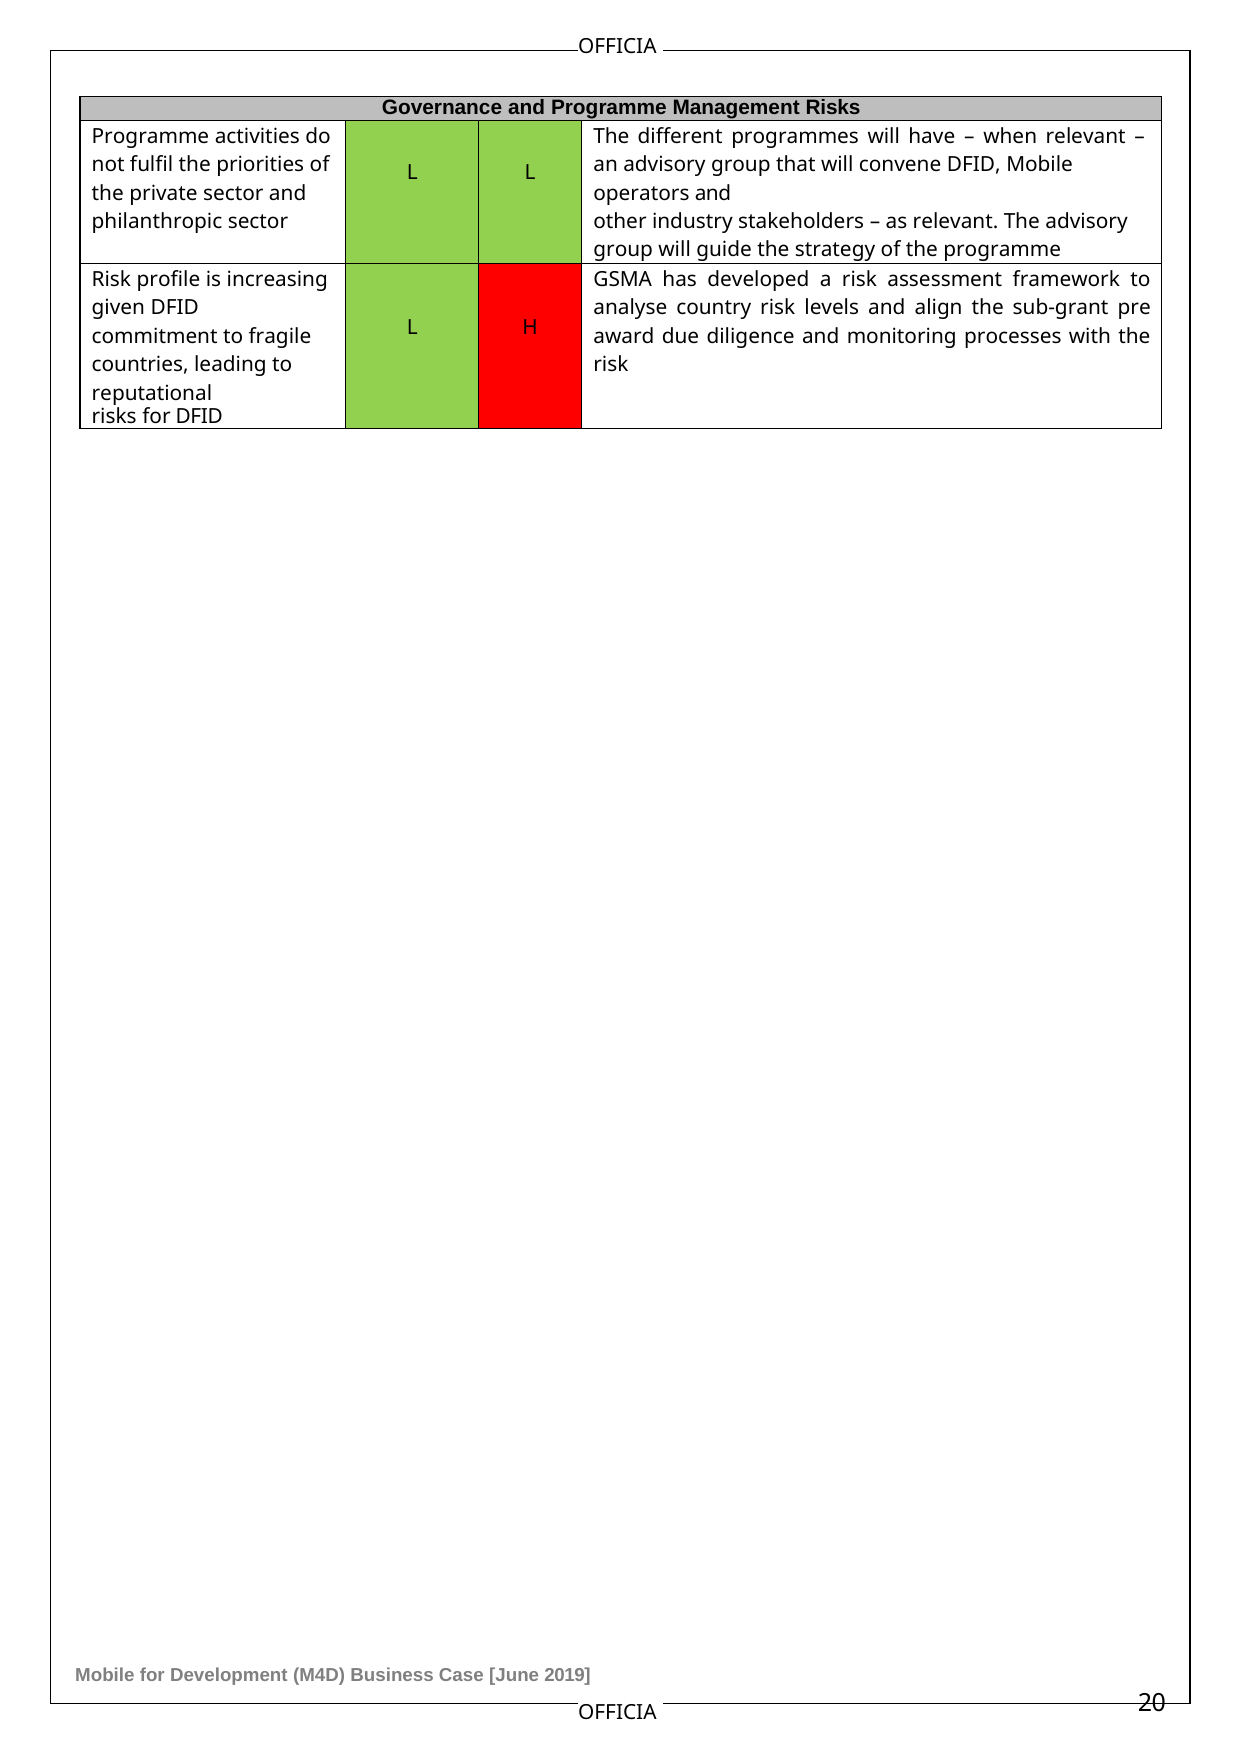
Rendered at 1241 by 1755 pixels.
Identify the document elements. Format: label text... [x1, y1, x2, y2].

table_cell L [479, 121, 581, 263]
table_cell L [346, 264, 478, 428]
table_cell Programme activities do not fulfil the priorities of the private sector and philanthropic sector [81, 121, 345, 263]
table_cell H [479, 264, 581, 428]
table_cell Risk profile is increasing given DFID commitment to fragile countries, leading to reputational risks for DFID [81, 264, 345, 428]
table_cell Governance and Programme Management Risks [81, 97, 1161, 120]
table_cell GSMA has developed a risk assessment framework to analyse country risk levels and align the sub-grant pre award due diligence and monitoring processes with the risk [582, 264, 1161, 428]
table_cell L [346, 121, 478, 263]
table_cell The different programmes will have – when relevant – an advisory group that will convene DFID, Mobile operators and other industry stakeholders – as relevant. The advisory group will guide the strategy of the programme [582, 121, 1161, 263]
